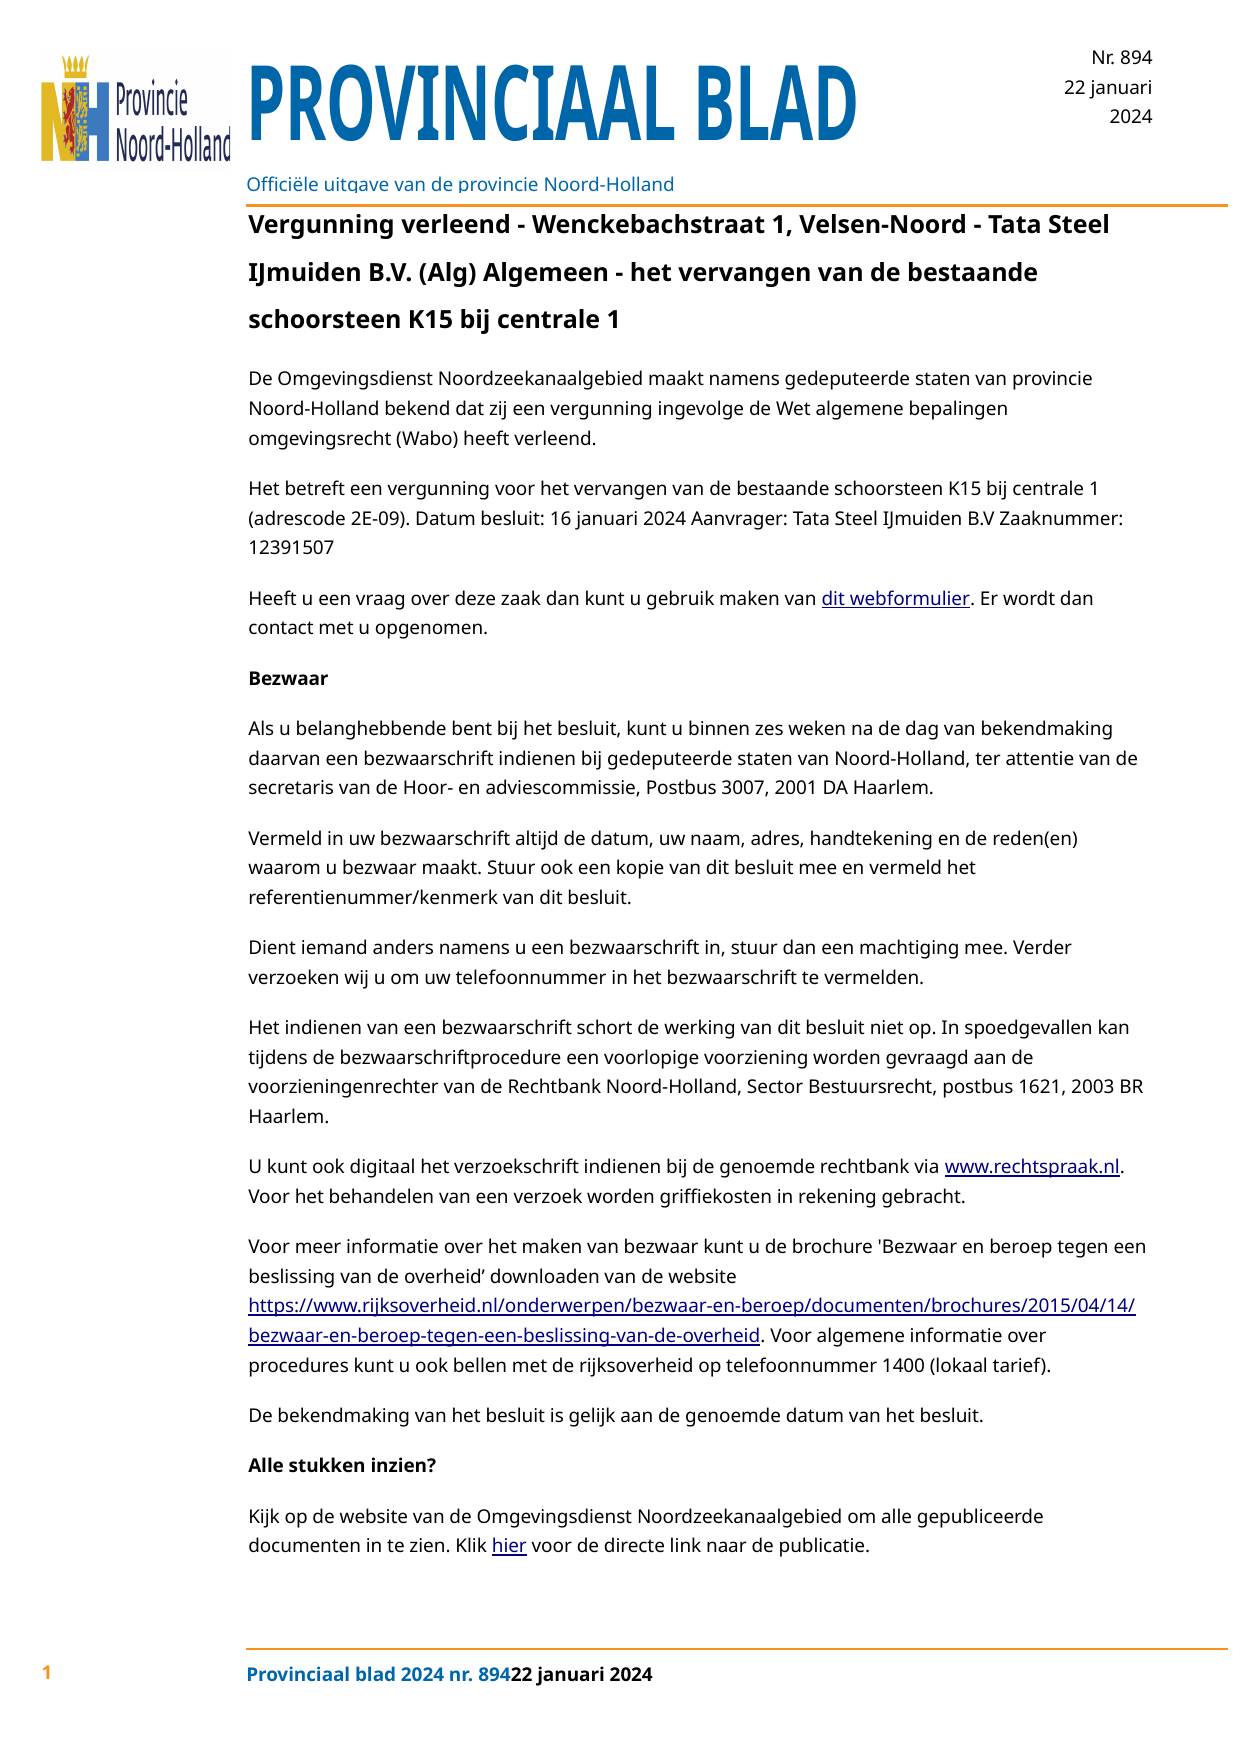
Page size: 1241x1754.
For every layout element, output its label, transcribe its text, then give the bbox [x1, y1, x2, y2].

text Vermeld in uw bezwaarschrift altijd de datum, uw naam, adres, handtekening en de reden(en) waarom u bezwaar maakt. Stuur ook een kopie van dit besluit mee en vermeld het referentienummer/kenmerk van dit besluit. [248, 825, 1152, 909]
text Dient iemand anders namens u een bezwaarschrift in, stuur dan een machtiging mee. Verder verzoeken wij u om uw telefoonnummer in het bezwaarschrift te vermelden. [248, 934, 1152, 989]
text Het indienen van een bezwaarschrift schort de werking van dit besluit niet op. In spoedgevallen kan tijdens de bezwaarschriftprocedure een voorlopige voorziening worden gevraagd aan de voorzieningenrechter van de Rechtbank Noord-Holland, Sector Bestuursrecht, postbus 1621, 2003 BR Haarlem. [248, 1014, 1152, 1129]
text Heeft u een vraag over deze zaak dan kunt u gebruik maken van dit webformulier. Er wordt dan contact met u opgenomen. [248, 585, 1152, 640]
text De bekendmaking van het besluit is gelijk aan de genoemde datum van het besluit. [248, 1402, 1152, 1428]
text U kunt ook digitaal het verzoekschrift indienen bij de genoemde rechtbank via www.rechtspraak.nl. Voor het behandelen van een verzoek worden griffiekosten in rekening gebracht. [248, 1153, 1152, 1209]
picture [41, 47, 231, 172]
text Vergunning verleend - Wenckebachstraat 1, Velsen-Noord - Tata Steel IJmuiden B.V. (Alg) Algemeen - het vervangen van de bestaande schoorsteen K15 bij centrale 1 [248, 207, 1152, 336]
text Kijk op de website van de Omgevingsdienst Noordzeekanaalgebied om alle gepubliceerde documenten in te zien. Klik hier voor de directe link naar de publicatie. [248, 1503, 1152, 1558]
text Bezwaar [248, 665, 1152, 690]
text Het betreft een vergunning voor het vervangen van de bestaande schoorsteen K15 bij centrale 1 (adrescode 2E-09). Datum besluit: 16 januari 2024 Aanvrager: Tata Steel IJmuiden B.V Zaaknummer: 12391507 [248, 475, 1152, 560]
text Voor meer informatie over het maken van bezwaar kunt u de brochure 'Bezwaar en beroep tegen een beslissing van de overheid’ downloaden van de website https://www.rijksoverheid.nl/onderwerpen/bezwaar-en-beroep/documenten/brochures/2015/04/14/bezwaar-en-beroep-tegen-een-beslissing-van-de-overheid. Voor algemene informatie over procedures kunt u ook bellen met de rijksoverheid op telefoonnummer 1400 (lokaal tarief). [248, 1233, 1152, 1377]
text De Omgevingsdienst Noordzeekanaalgebied maakt namens gedeputeerde staten van provincie Noord-Holland bekend dat zij een vergunning ingevolge de Wet algemene bepalingen omgevingsrecht (Wabo) heeft verleend. [248, 366, 1152, 450]
text Alle stukken inzien? [248, 1453, 1152, 1478]
text Als u belanghebbende bent bij het besluit, kunt u binnen zes weken na de dag van bekendmaking daarvan een bezwaarschrift indienen bij gedeputeerde staten van Noord-Holland, ter attentie van de secretaris van de Hoor- en adviescommissie, Postbus 3007, 2001 DA Haarlem. [248, 715, 1152, 800]
